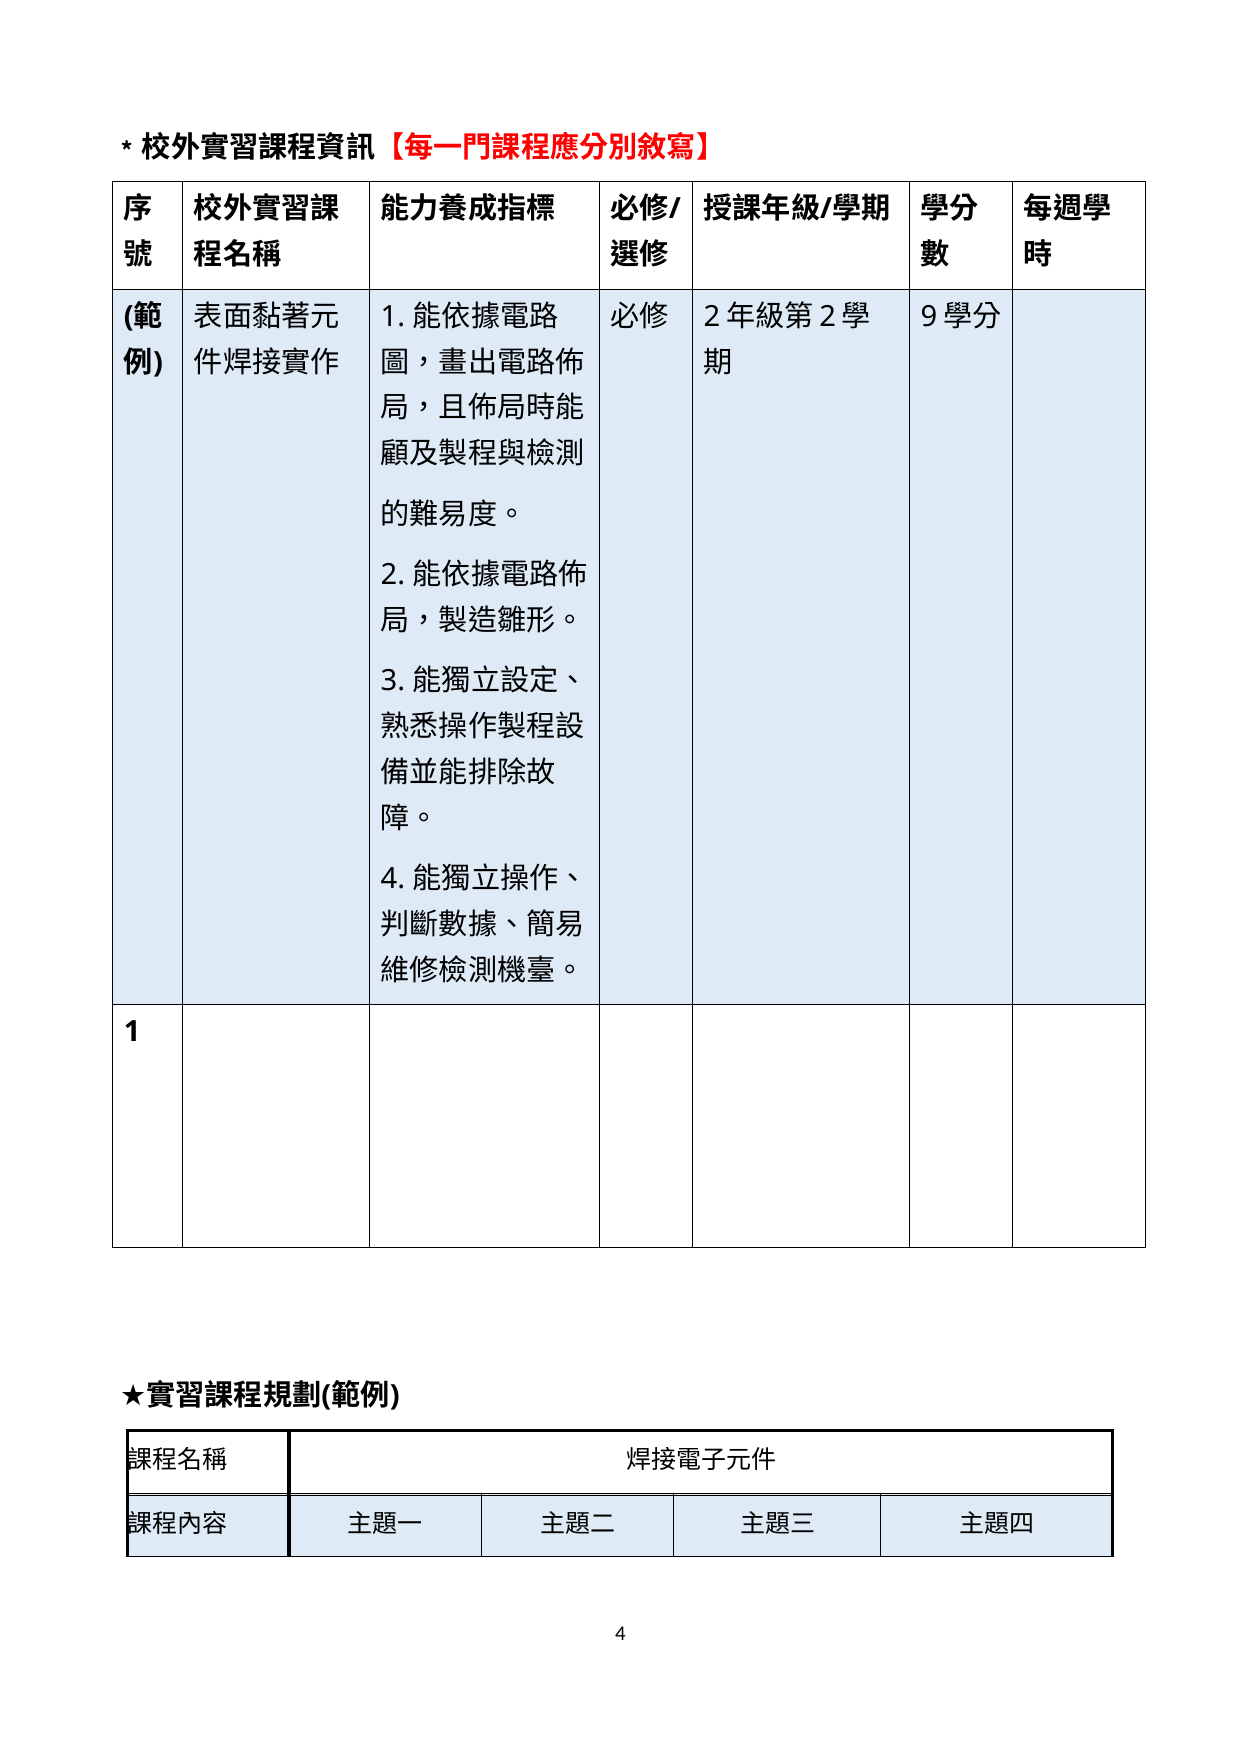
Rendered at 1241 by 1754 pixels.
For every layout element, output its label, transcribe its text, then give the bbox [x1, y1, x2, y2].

table_cell 表面黏著元件焊接實作 [183, 290, 369, 1004]
text ★實習課程規劃(範例) [112, 1369, 1128, 1414]
table_cell 課程內容 [129, 1496, 287, 1556]
table_header 能力養成指標 [370, 182, 599, 288]
table_header 每週學時 [1013, 182, 1145, 288]
table_cell 主題一 [291, 1496, 481, 1556]
table_header 必修/選修 [600, 182, 692, 288]
table_cell 必修 [600, 290, 692, 1004]
table_cell 主題二 [482, 1496, 673, 1556]
table_cell 9學分 [910, 290, 1012, 1004]
table_header 焊接電子元件 [291, 1432, 1111, 1493]
table_cell 1 [113, 1005, 182, 1247]
table_cell [693, 1005, 909, 1247]
table_header 序號 [113, 182, 182, 288]
table_cell [183, 1005, 369, 1247]
table_cell 1. 能依據電路圖，畫出電路佈局，且佈局時能顧及製程與檢測 的難易度。 2. 能依據電路佈局，製造雛形。 3. 能獨立設定、熟悉操作製程設備並能排除故障。 4. 能獨立操作、判斷數據、簡易維修檢測機臺。 [370, 290, 599, 1004]
table_cell (範例) [113, 290, 182, 1004]
text ﹡校外實習課程資訊【每一門課程應分別敘寫】 [112, 121, 1128, 167]
table_cell [370, 1005, 599, 1247]
table_cell [600, 1005, 692, 1247]
table_cell 主題四 [881, 1496, 1111, 1556]
table_header 校外實習課程名稱 [183, 182, 369, 288]
table_cell 2年級第2學期 [693, 290, 909, 1004]
table_header 學分數 [910, 182, 1012, 288]
table_cell [910, 1005, 1012, 1247]
table_cell [1013, 290, 1145, 1004]
table_cell 主題三 [674, 1496, 880, 1556]
table_cell [1013, 1005, 1145, 1247]
table_header 授課年級/學期 [693, 182, 909, 288]
table_header 課程名稱 [129, 1432, 287, 1493]
